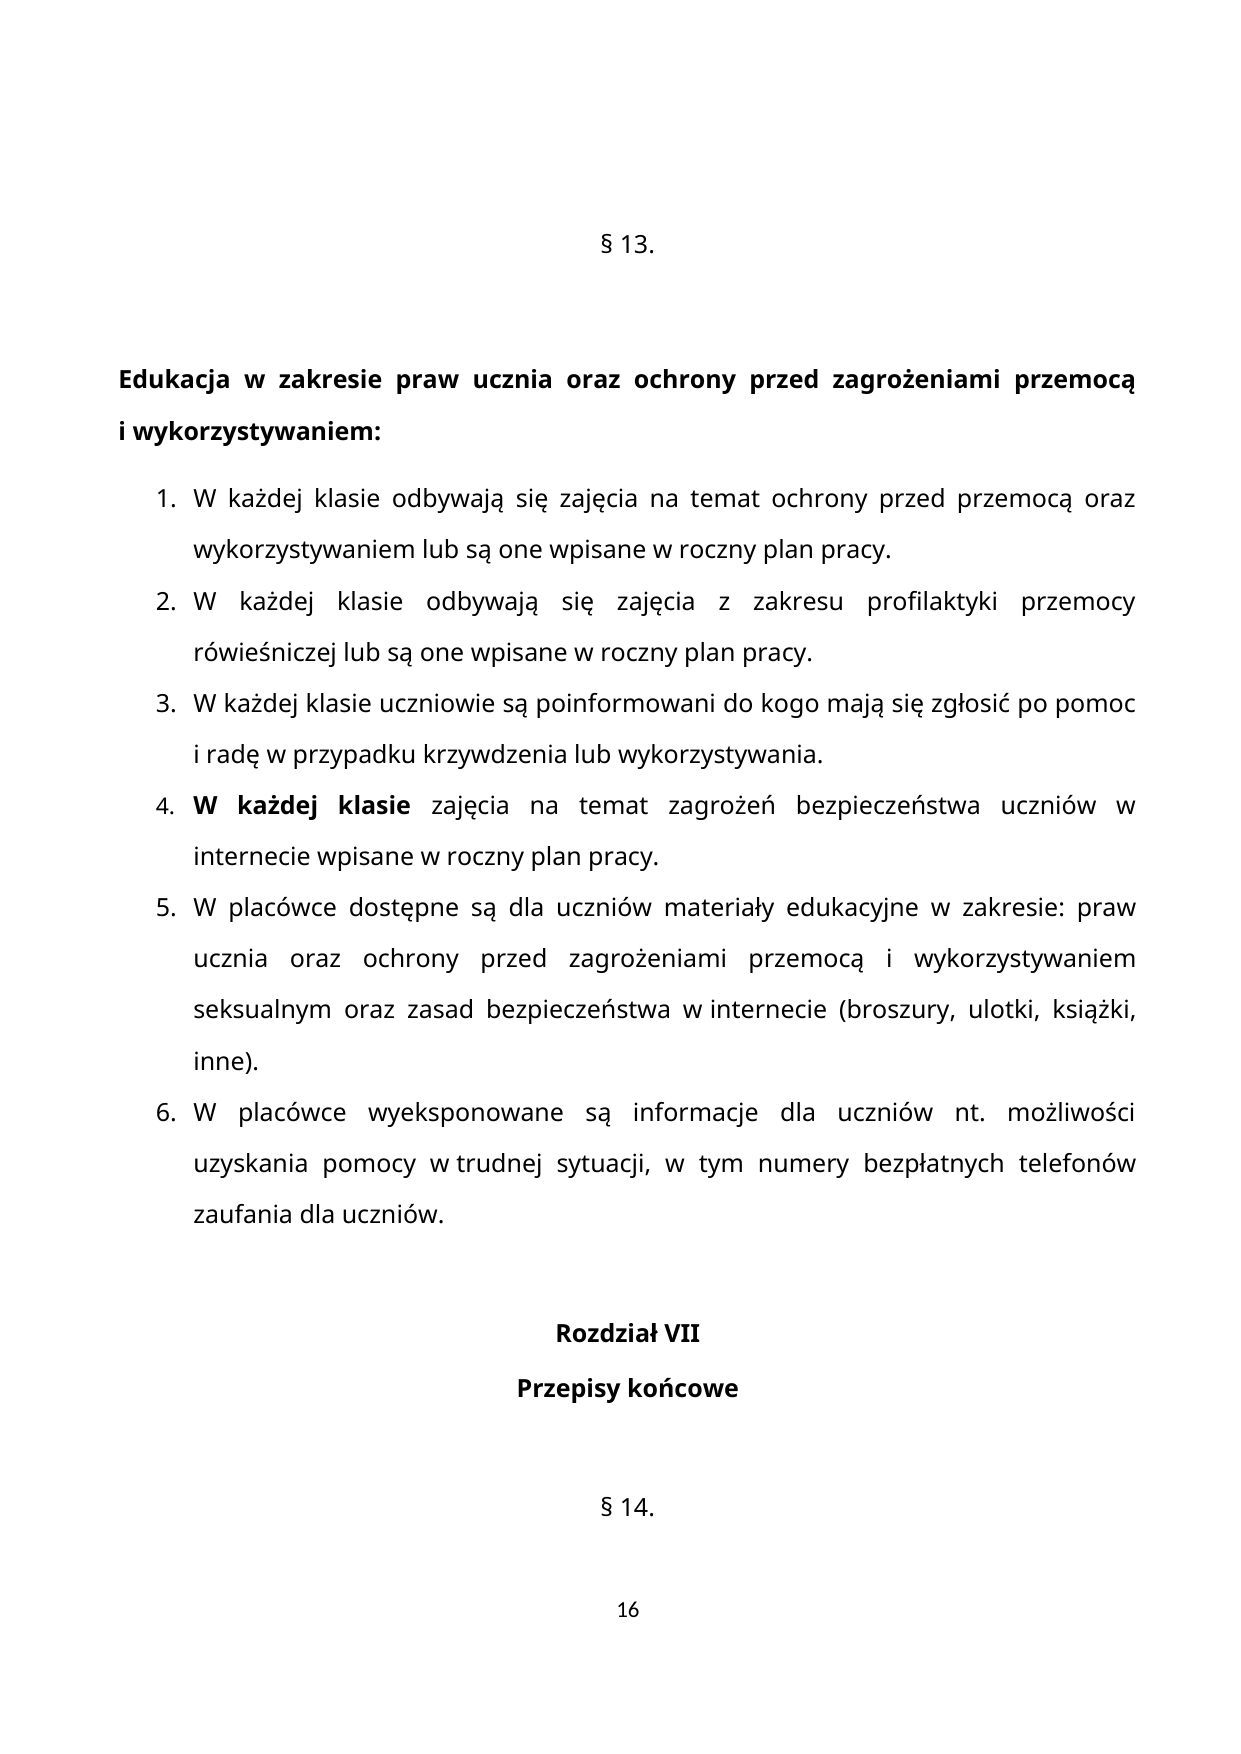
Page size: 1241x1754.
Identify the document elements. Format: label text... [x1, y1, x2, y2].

text Edukacja w zakresie praw ucznia oraz ochrony przed zagrożeniami przemocą i wykorzystywaniem: [118, 362, 1137, 447]
list W każdej klasie odbywają się zajęcia na temat ochrony przed przemocą oraz wykorzystywaniem lub są one wpisane w roczny plan pracy. [156, 481, 1137, 566]
text § 13. [118, 227, 1137, 261]
list W każdej klasie zajęcia na temat zagrożeń bezpieczeństwa uczniów w internecie wpisane w roczny plan pracy. [156, 788, 1137, 873]
subtitle Przepisy końcowe [118, 1371, 1137, 1404]
text § 14. [118, 1489, 1137, 1523]
list W każdej klasie odbywają się zajęcia z zakresu profilaktyki przemocy rówieśniczej lub są one wpisane w roczny plan pracy. [156, 583, 1137, 668]
list W placówce wyeksponowane są informacje dla uczniów nt. możliwości uzyskania pomocy w trudnej sytuacji, w tym numery bezpłatnych telefonów zaufania dla uczniów. [156, 1094, 1137, 1231]
list W każdej klasie uczniowie są poinformowani do kogo mają się zgłosić po pomoc i radę w przypadku krzywdzenia lub wykorzystywania. [156, 686, 1137, 771]
subtitle Rozdział VII [118, 1315, 1137, 1349]
list W placówce dostępne są dla uczniów materiały edukacyjne w zakresie: praw ucznia oraz ochrony przed zagrożeniami przemocą i wykorzystywaniem seksualnym oraz zasad bezpieczeństwa w internecie (broszury, ulotki, książki, inne). [156, 890, 1137, 1077]
